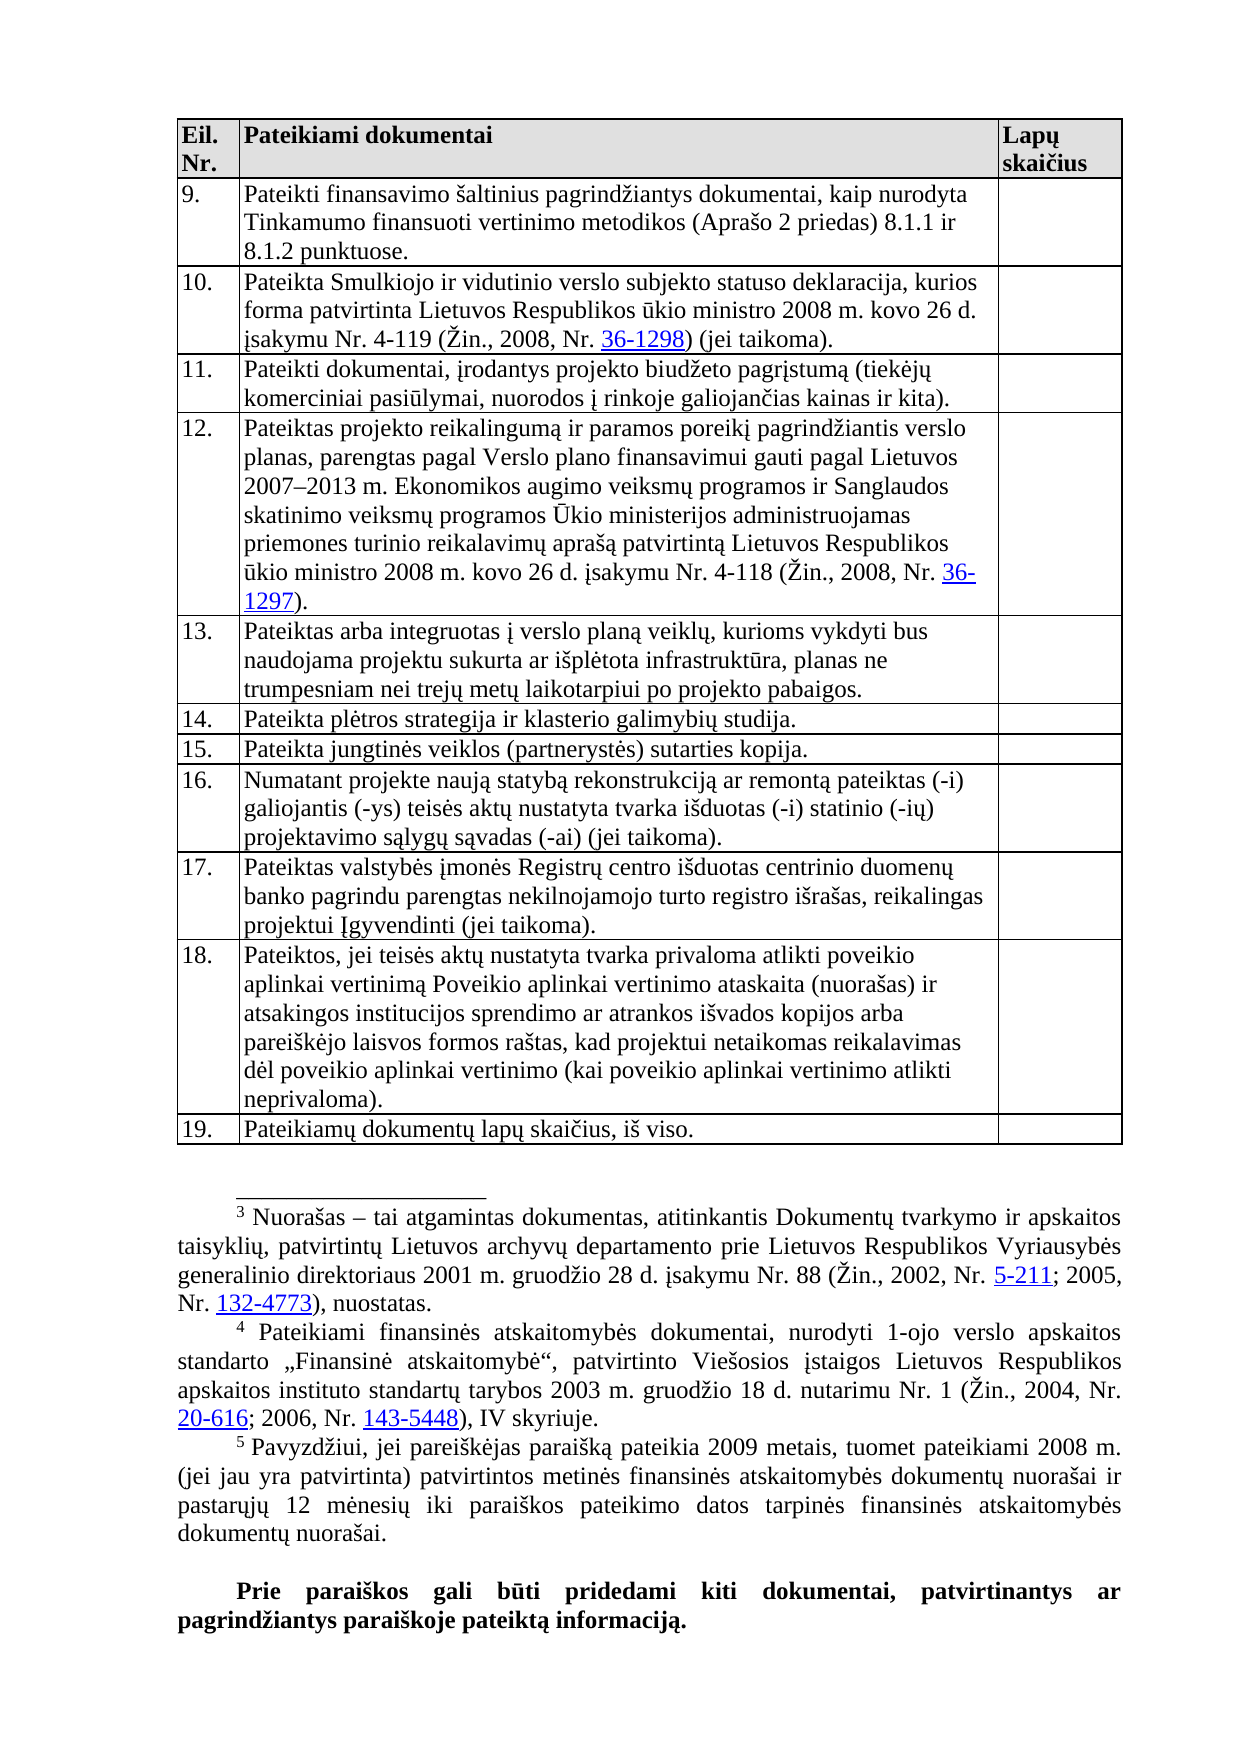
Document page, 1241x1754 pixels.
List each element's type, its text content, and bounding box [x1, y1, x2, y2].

table_cell Numatant projekte naują statybą rekonstrukciją ar remontą pateiktas (-i) galiojantis (-ys) teisės aktų nustatyta tvarka išduotas (-i) statinio (-ių) projektavimo sąlygų sąvadas (-ai) (jei taikoma). [240, 765, 998, 851]
table_cell [999, 179, 1121, 265]
text ____________________ [177, 1173, 1122, 1202]
table_cell [999, 765, 1121, 851]
table_cell 18. [178, 940, 239, 1113]
table_cell Pateiktas arba integruotas į verslo planą veiklų, kurioms vykdyti bus naudojama projektu sukurta ar išplėtota infrastruktūra, planas ne trumpesniam nei trejų metų laikotarpiui po projekto pabaigos. [240, 616, 998, 702]
table_cell Pateikti finansavimo šaltinius pagrindžiantys dokumentai, kaip nurodyta Tinkamumo finansuoti vertinimo metodikos (Aprašo 2 priedas) 8.1.1 ir 8.1.2 punktuose. [240, 179, 998, 265]
table_cell 19. [178, 1115, 239, 1143]
table_cell [999, 413, 1121, 615]
table_cell Pateiktas projekto reikalingumą ir paramos poreikį pagrindžiantis verslo planas, parengtas pagal Verslo plano finansavimui gauti pagal Lietuvos 2007–2013 m. Ekonomikos augimo veiksmų programos ir Sanglaudos skatinimo veiksmų programos Ūkio ministerijos administruojamas priemones turinio reikalavimų aprašą patvirtintą Lietuvos Respublikos ūkio ministro 2008 m. kovo 26 d. įsakymu Nr. 4-118 (Žin., 2008, Nr. 36-1297). [240, 413, 998, 615]
table_cell [999, 704, 1121, 733]
text 5 Pavyzdžiui, jei pareiškėjas paraišką pateikia 2009 metais, tuomet pateikiami 2008 m. (jei jau yra patvirtinta) patvirtintos metinės finansinės atskaitomybės dokumentų nuorašai ir pastarųjų 12 mėnesių iki paraiškos pateikimo datos tarpinės finansinės atskaitomybės dokumentų nuorašai. [177, 1432, 1122, 1547]
table_cell [999, 616, 1121, 702]
text 4 Pateikiami finansinės atskaitomybės dokumentai, nurodyti 1-ojo verslo apskaitos standarto „Finansinė atskaitomybė“, patvirtinto Viešosios įstaigos Lietuvos Respublikos apskaitos instituto standartų tarybos 2003 m. gruodžio 18 d. nutarimu Nr. 1 (Žin., 2004, Nr. 20-616; 2006, Nr. 143-5448), IV skyriuje. [177, 1317, 1122, 1432]
table_cell 10. [178, 267, 239, 353]
text Prie paraiškos gali būti pridedami kiti dokumentai, patvirtinantys ar pagrindžiantys paraiškoje pateiktą informaciją. [177, 1576, 1122, 1633]
table_header Pateikiami dokumentai [240, 120, 998, 177]
table_cell Pateiktas valstybės įmonės Registrų centro išduotas centrinio duomenų banko pagrindu parengtas nekilnojamojo turto registro išrašas, reikalingas projektui Įgyvendinti (jei taikoma). [240, 853, 998, 939]
table_cell [999, 940, 1121, 1113]
table_cell [999, 735, 1121, 763]
table_cell 17. [178, 853, 239, 939]
table_cell Pateikti dokumentai, įrodantys projekto biudžeto pagrįstumą (tiekėjų komerciniai pasiūlymai, nuorodos į rinkoje galiojančias kainas ir kita). [240, 355, 998, 412]
table_cell 14. [178, 704, 239, 733]
table_cell [999, 267, 1121, 353]
table_cell 15. [178, 735, 239, 763]
table_header Lapų skaičius [999, 120, 1121, 177]
table_cell Pateikta Smulkiojo ir vidutinio verslo subjekto statuso deklaracija, kurios forma patvirtinta Lietuvos Respublikos ūkio ministro 2008 m. kovo 26 d. įsakymu Nr. 4-119 (Žin., 2008, Nr. 36-1298) (jei taikoma). [240, 267, 998, 353]
table_cell 9. [178, 179, 239, 265]
table_cell [999, 355, 1121, 412]
table_cell Pateiktos, jei teisės aktų nustatyta tvarka privaloma atlikti poveikio aplinkai vertinimą Poveikio aplinkai vertinimo ataskaita (nuorašas) ir atsakingos institucijos sprendimo ar atrankos išvados kopijos arba pareiškėjo laisvos formos raštas, kad projektui netaikomas reikalavimas dėl poveikio aplinkai vertinimo (kai poveikio aplinkai vertinimo atlikti neprivaloma). [240, 940, 998, 1113]
table_cell 16. [178, 765, 239, 851]
table_cell 13. [178, 616, 239, 702]
table_cell Pateikiamų dokumentų lapų skaičius, iš viso. [240, 1115, 998, 1143]
table_cell [999, 853, 1121, 939]
table_header Eil. Nr. [178, 120, 239, 177]
table_cell Pateikta plėtros strategija ir klasterio galimybių studija. [240, 704, 998, 733]
table_cell 12. [178, 413, 239, 615]
text 3 Nuorašas – tai atgamintas dokumentas, atitinkantis Dokumentų tvarkymo ir apskaitos taisyklių, patvirtintų Lietuvos archyvų departamento prie Lietuvos Respublikos Vyriausybės generalinio direktoriaus 2001 m. gruodžio 28 d. įsakymu Nr. 88 (Žin., 2002, Nr. 5-211; 2005, Nr. 132-4773), nuostatas. [177, 1202, 1122, 1317]
table_cell [999, 1115, 1121, 1143]
table_cell 11. [178, 355, 239, 412]
table_cell Pateikta jungtinės veiklos (partnerystės) sutarties kopija. [240, 735, 998, 763]
